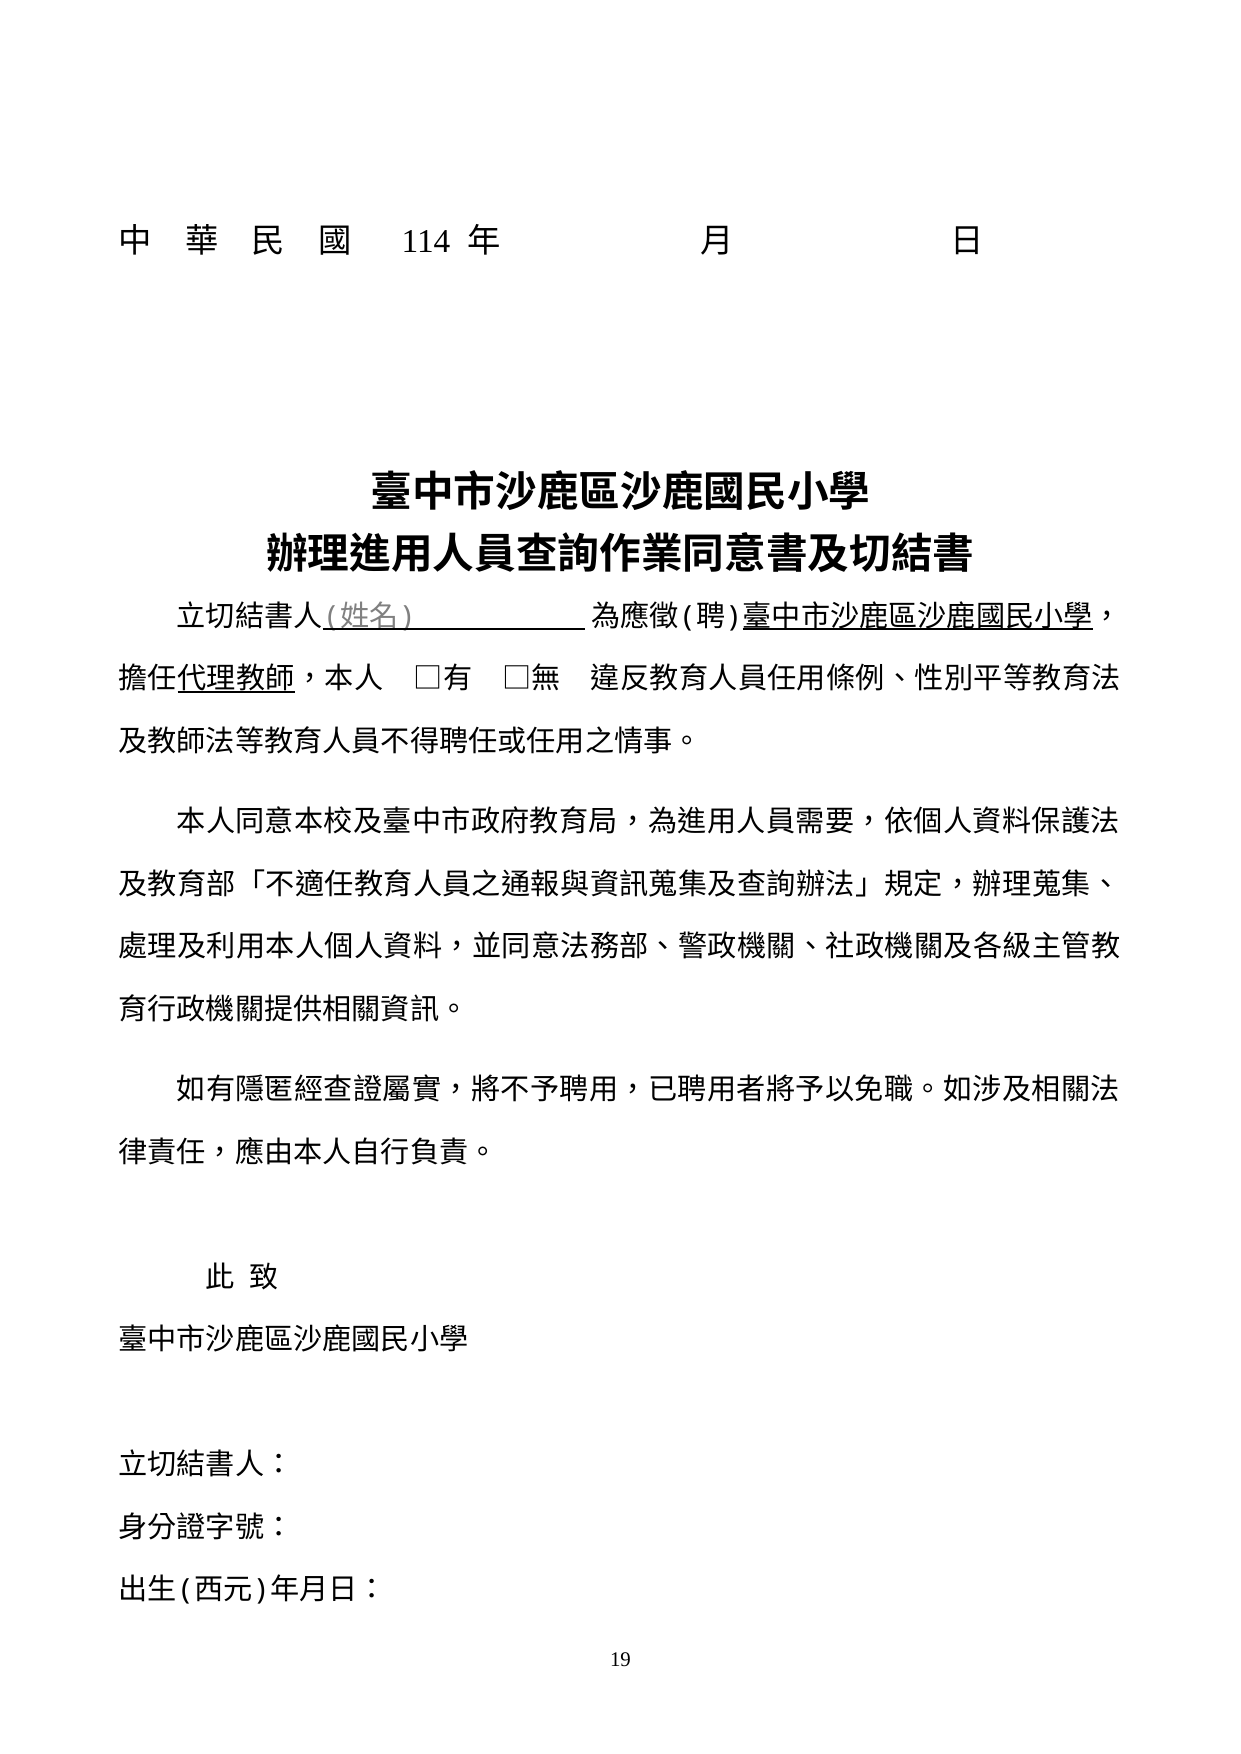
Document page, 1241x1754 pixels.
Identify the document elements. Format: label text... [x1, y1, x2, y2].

text 中 華 民 國 114 年 月 日 [118, 197, 1122, 259]
text 臺中市沙鹿區沙鹿國民小學 [118, 447, 1122, 509]
text 立切結書人(姓名) 為應徵(聘)臺中市沙鹿區沙鹿國民小學，擔任代理教師，本人 □有 □無 違反教育人員任用條例、性別平等教育法及教師法等教育人員不得聘任或任用之情事。 [118, 572, 1122, 759]
text 身分證字號： [118, 1483, 1122, 1545]
text 此 致 [118, 1233, 1122, 1295]
text 如有隱匿經查證屬實，將不予聘用，已聘用者將予以免職。如涉及相關法律責任，應由本人自行負責。 [118, 1045, 1122, 1170]
text 辦理進用人員查詢作業同意書及切結書 [118, 509, 1122, 572]
text 本人同意本校及臺中市政府教育局，為進用人員需要，依個人資料保護法及教育部「不適任教育人員之通報與資訊蒐集及查詢辦法」規定，辦理蒐集、處理及利用本人個人資料，並同意法務部、警政機關、社政機關及各級主管教育行政機關提供相關資訊。 [118, 777, 1122, 1027]
text 出生(西元)年月日： [118, 1545, 1122, 1608]
text 臺中市沙鹿區沙鹿國民小學 [118, 1295, 1122, 1358]
text 立切結書人： [118, 1420, 1122, 1483]
